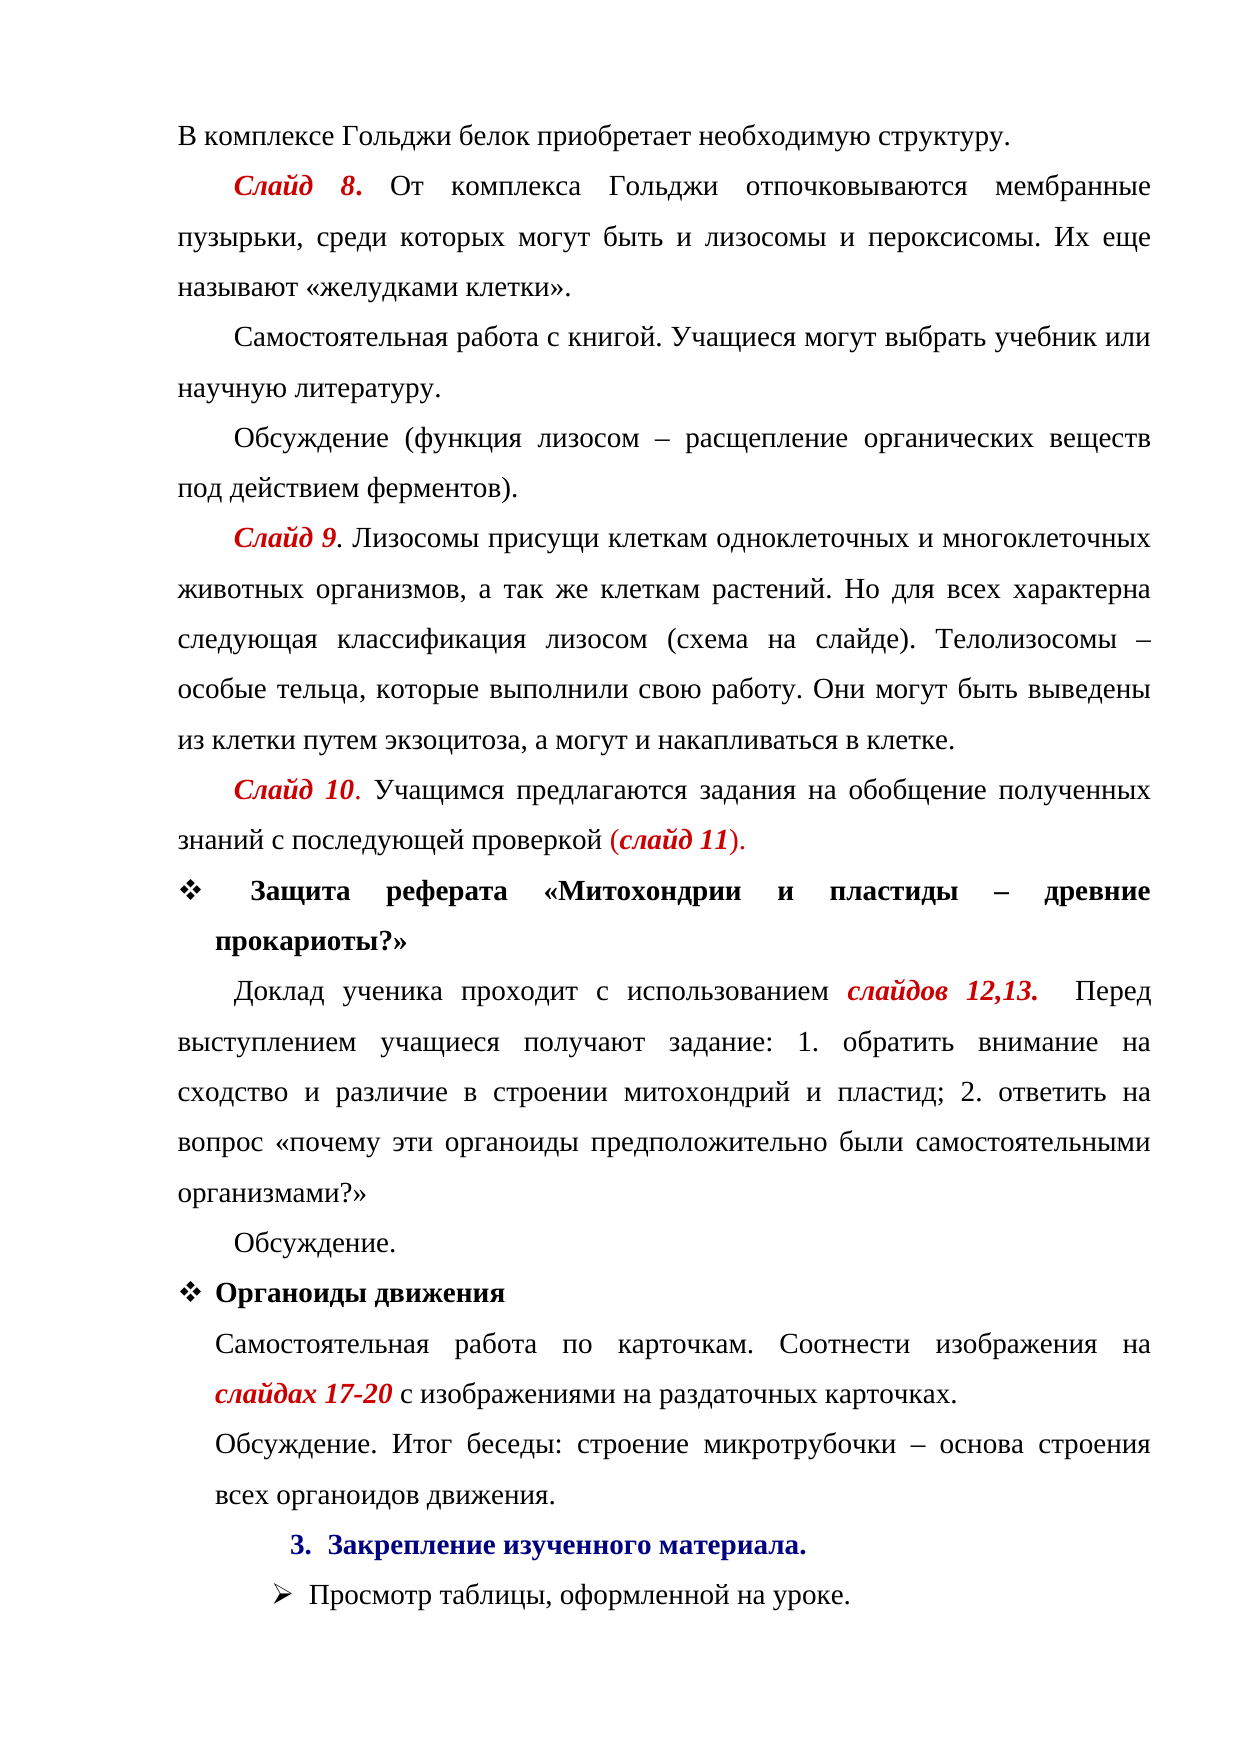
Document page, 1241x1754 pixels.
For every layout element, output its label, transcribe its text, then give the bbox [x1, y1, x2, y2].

text Доклад ученика проходит с использованием слайдов 12,13. Перед выступлением учащиеся получают задание: 1. обратить внимание на сходство и различие в строении митохондрий и пластид; 2. ответить на вопрос «почему эти органоиды предположительно были самостоятельными организмами?» [177, 973, 1152, 1208]
text Слайд 8. От комплекса Гольджи отпочковываются мембранные пузырьки, среди которых могут быть и лизосомы и пероксисомы. Их еще называют «желудками клетки». [177, 168, 1152, 303]
text В комплексе Гольджи белок приобретает необходимую структуру. [177, 118, 1152, 152]
text Обсуждение. [177, 1225, 1152, 1259]
text Обсуждение (функция лизосом – расщепление органических веществ под действием ферментов). [177, 420, 1152, 504]
list Просмотр таблицы, оформленной на уроке. [271, 1577, 1152, 1611]
text Самостоятельная работа по карточкам. Соотнести изображения на слайдах 17-20 с изображениями на раздаточных карточках. [215, 1326, 1152, 1410]
text Слайд 10. Учащимся предлагаются задания на обобщение полученных знаний с последующей проверкой (слайд 11). [177, 772, 1152, 856]
list Органоиды движения [177, 1275, 1152, 1309]
text Обсуждение. Итог беседы: строение микротрубочки – основа строения всех органоидов движения. [215, 1426, 1152, 1510]
list Закрепление изученного материала. [290, 1527, 1152, 1561]
list Защита реферата «Митохондрии и пластиды – древние прокариоты?» [177, 873, 1152, 957]
text Самостоятельная работа с книгой. Учащиеся могут выбрать учебник или научную литературу. [177, 319, 1152, 403]
text Слайд 9. Лизосомы присущи клеткам одноклеточных и многоклеточных животных организмов, а так же клеткам растений. Но для всех характерна следующая классификация лизосом (схема на слайде). Телолизосомы – особые тельца, которые выполнили свою работу. Они могут быть выведены из клетки путем экзоцитоза, а могут и накапливаться в клетке. [177, 521, 1152, 755]
